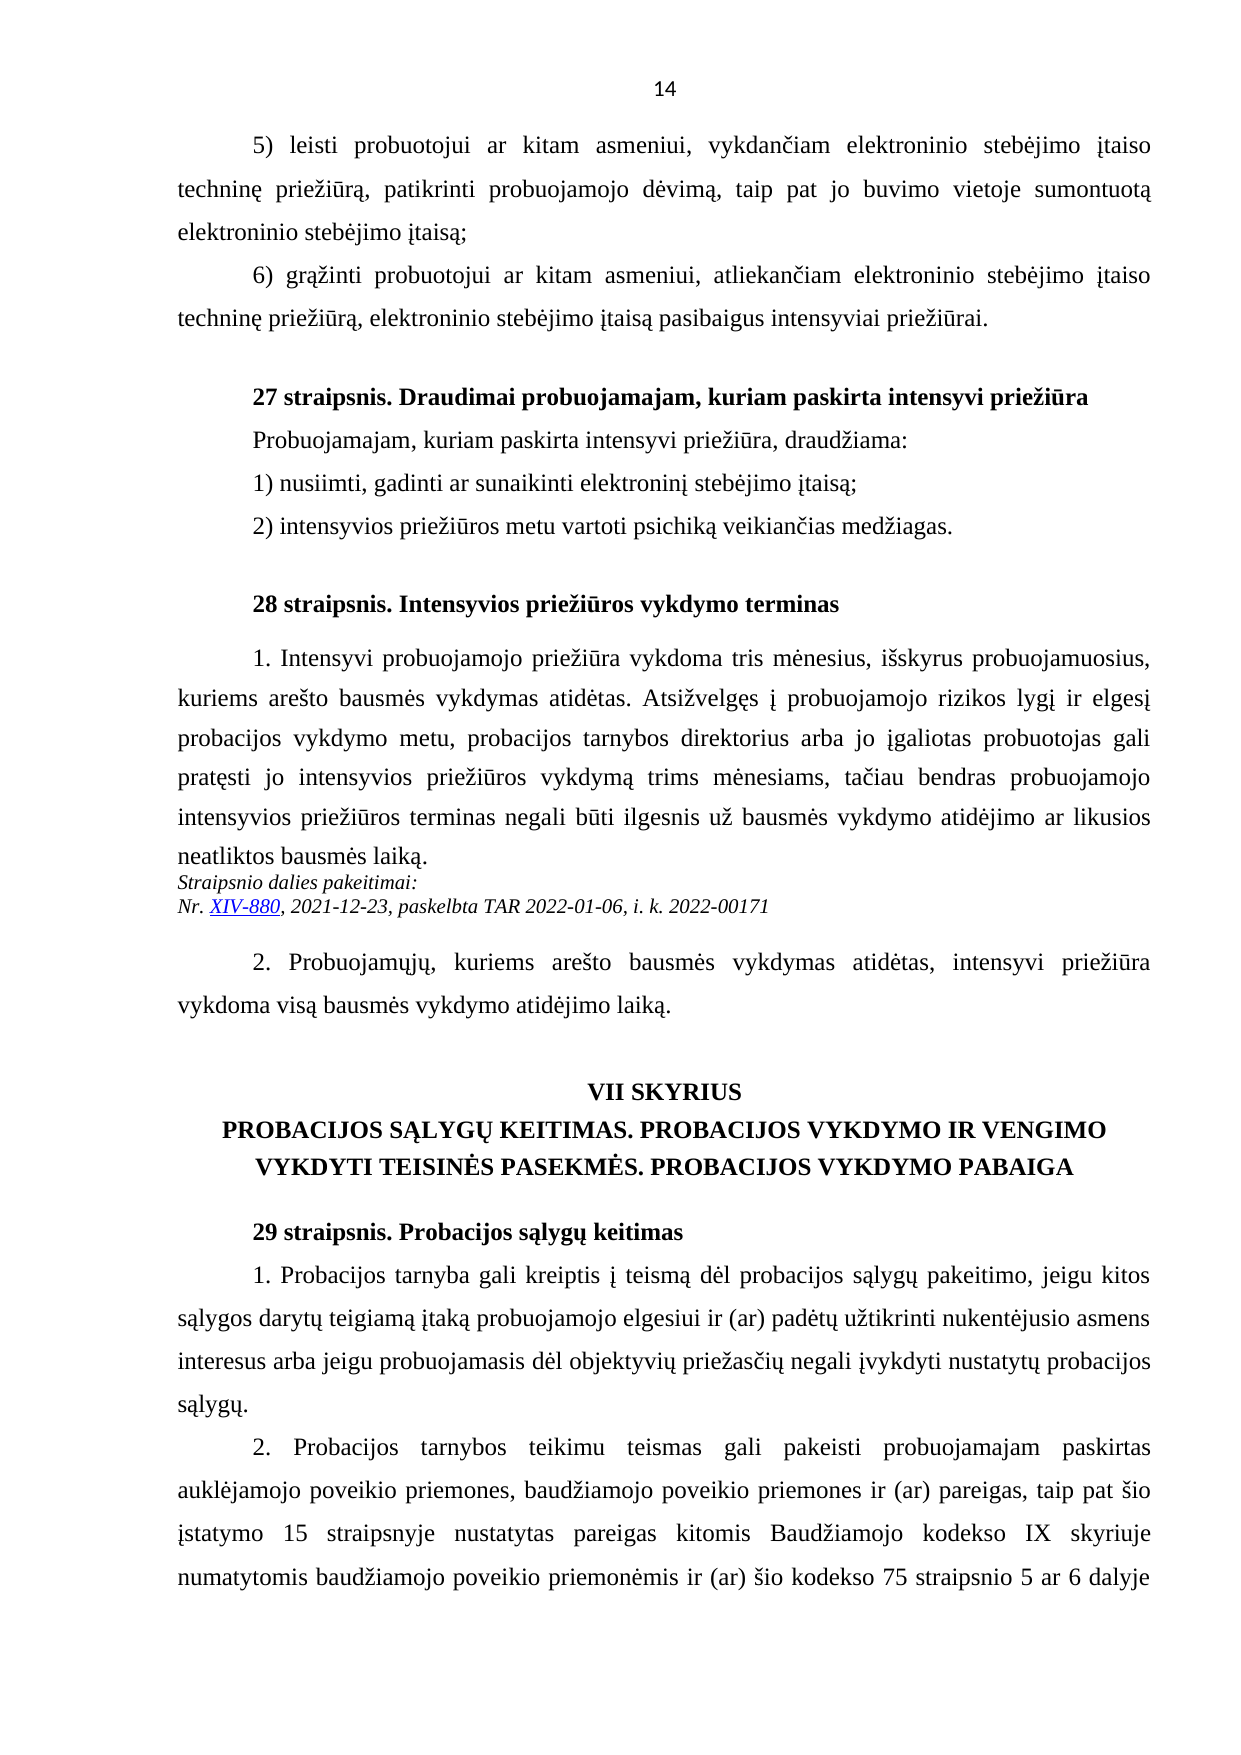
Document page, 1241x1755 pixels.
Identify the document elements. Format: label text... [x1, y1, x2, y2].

text Nr. XIV-880, 2021-12-23, paskelbta TAR 2022-01-06, i. k. 2022-00171 [177, 894, 1152, 918]
text Straipsnio dalies pakeitimai: [177, 870, 1152, 894]
text 2) intensyvios priežiūros metu vartoti psichiką veikiančias medžiagas. [177, 511, 1152, 540]
text VII SKYRIUS [177, 1069, 1152, 1106]
text Probuojamajam, kuriam paskirta intensyvi priežiūra, draudžiama: [177, 425, 1152, 453]
text 29 straipsnis. Probacijos sąlygų keitimas [177, 1217, 1152, 1245]
text 1. Probacijos tarnyba gali kreiptis į teismą dėl probacijos sąlygų pakeitimo, jeigu kitos sąlygos darytų teigiamą įtaką probuojamojo elgesiui ir (ar) padėtų užtikrinti nukentėjusio asmens interesus arba jeigu probuojamasis dėl objektyvių priežasčių negali įvykdyti nustatytų probacijos sąlygų. [177, 1260, 1152, 1418]
text PROBACIJOS SĄLYGŲ KEITIMAS. PROBACIJOS VYKDYMO IR VENGIMO VYKDYTI TEISINĖS PASEKMĖS. PROBACIJOS VYKDYMO PABAIGA [177, 1106, 1152, 1181]
text 28 straipsnis. Intensyvios priežiūros vykdymo terminas [177, 589, 1152, 618]
text 2. Probacijos tarnybos teikimu teismas gali pakeisti probuojamajam paskirtas auklėjamojo poveikio priemones, baudžiamojo poveikio priemones ir (ar) pareigas, taip pat šio įstatymo 15 straipsnyje nustatytas pareigas kitomis Baudžiamojo kodekso IX skyriuje numatytomis baudžiamojo poveikio priemonėmis ir (ar) šio kodekso 75 straipsnio 5 ar 6 dalyje [177, 1432, 1152, 1590]
text 1) nusiimti, gadinti ar sunaikinti elektroninį stebėjimo įtaisą; [177, 468, 1152, 497]
text 27 straipsnis. Draudimai probuojamajam, kuriam paskirta intensyvi priežiūra [177, 382, 1152, 410]
text 5) leisti probuotojui ar kitam asmeniui, vykdančiam elektroninio stebėjimo įtaiso techninę priežiūrą, patikrinti probuojamojo dėvimą, taip pat jo buvimo vietoje sumontuotą elektroninio stebėjimo įtaisą; [177, 131, 1152, 246]
text 1. Intensyvi probuojamojo priežiūra vykdoma tris mėnesius, išskyrus probuojamuosius, kuriems arešto bausmės vykdymas atidėtas. Atsižvelgęs į probuojamojo rizikos lygį ir elgesį probacijos vykdymo metu, probacijos tarnybos direktorius arba jo įgaliotas probuotojas gali pratęsti jo intensyvios priežiūros vykdymą trims mėnesiams, tačiau bendras probuojamojo intensyvios priežiūros terminas negali būti ilgesnis už bausmės vykdymo atidėjimo ar likusios neatliktos bausmės laiką. [177, 633, 1152, 870]
text 2. Probuojamųjų, kuriems arešto bausmės vykdymas atidėtas, intensyvi priežiūra vykdoma visą bausmės vykdymo atidėjimo laiką. [177, 947, 1152, 1019]
text 6) grąžinti probuotojui ar kitam asmeniui, atliekančiam elektroninio stebėjimo įtaiso techninę priežiūrą, elektroninio stebėjimo įtaisą pasibaigus intensyviai priežiūrai. [177, 260, 1152, 332]
